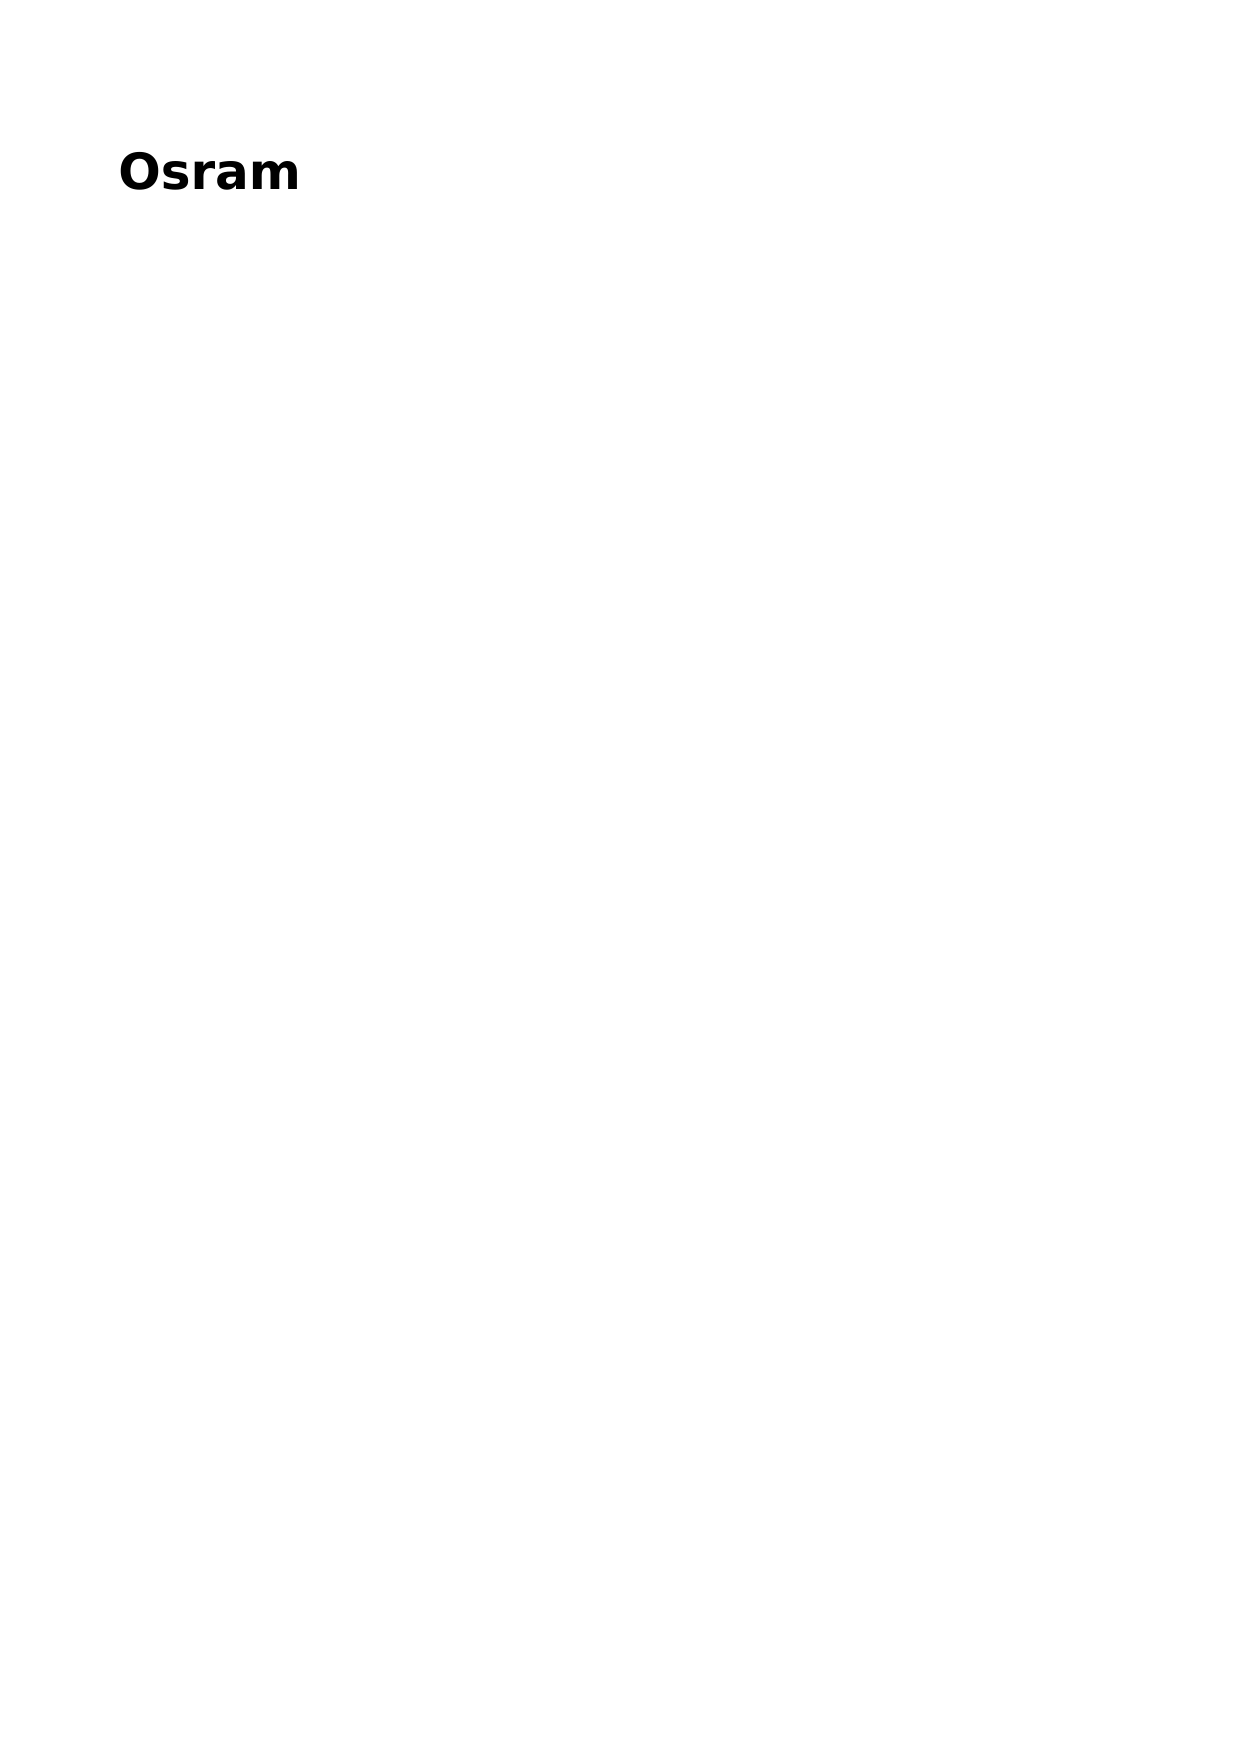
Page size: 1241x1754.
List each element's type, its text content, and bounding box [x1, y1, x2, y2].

subtitle Osram [118, 143, 1122, 201]
